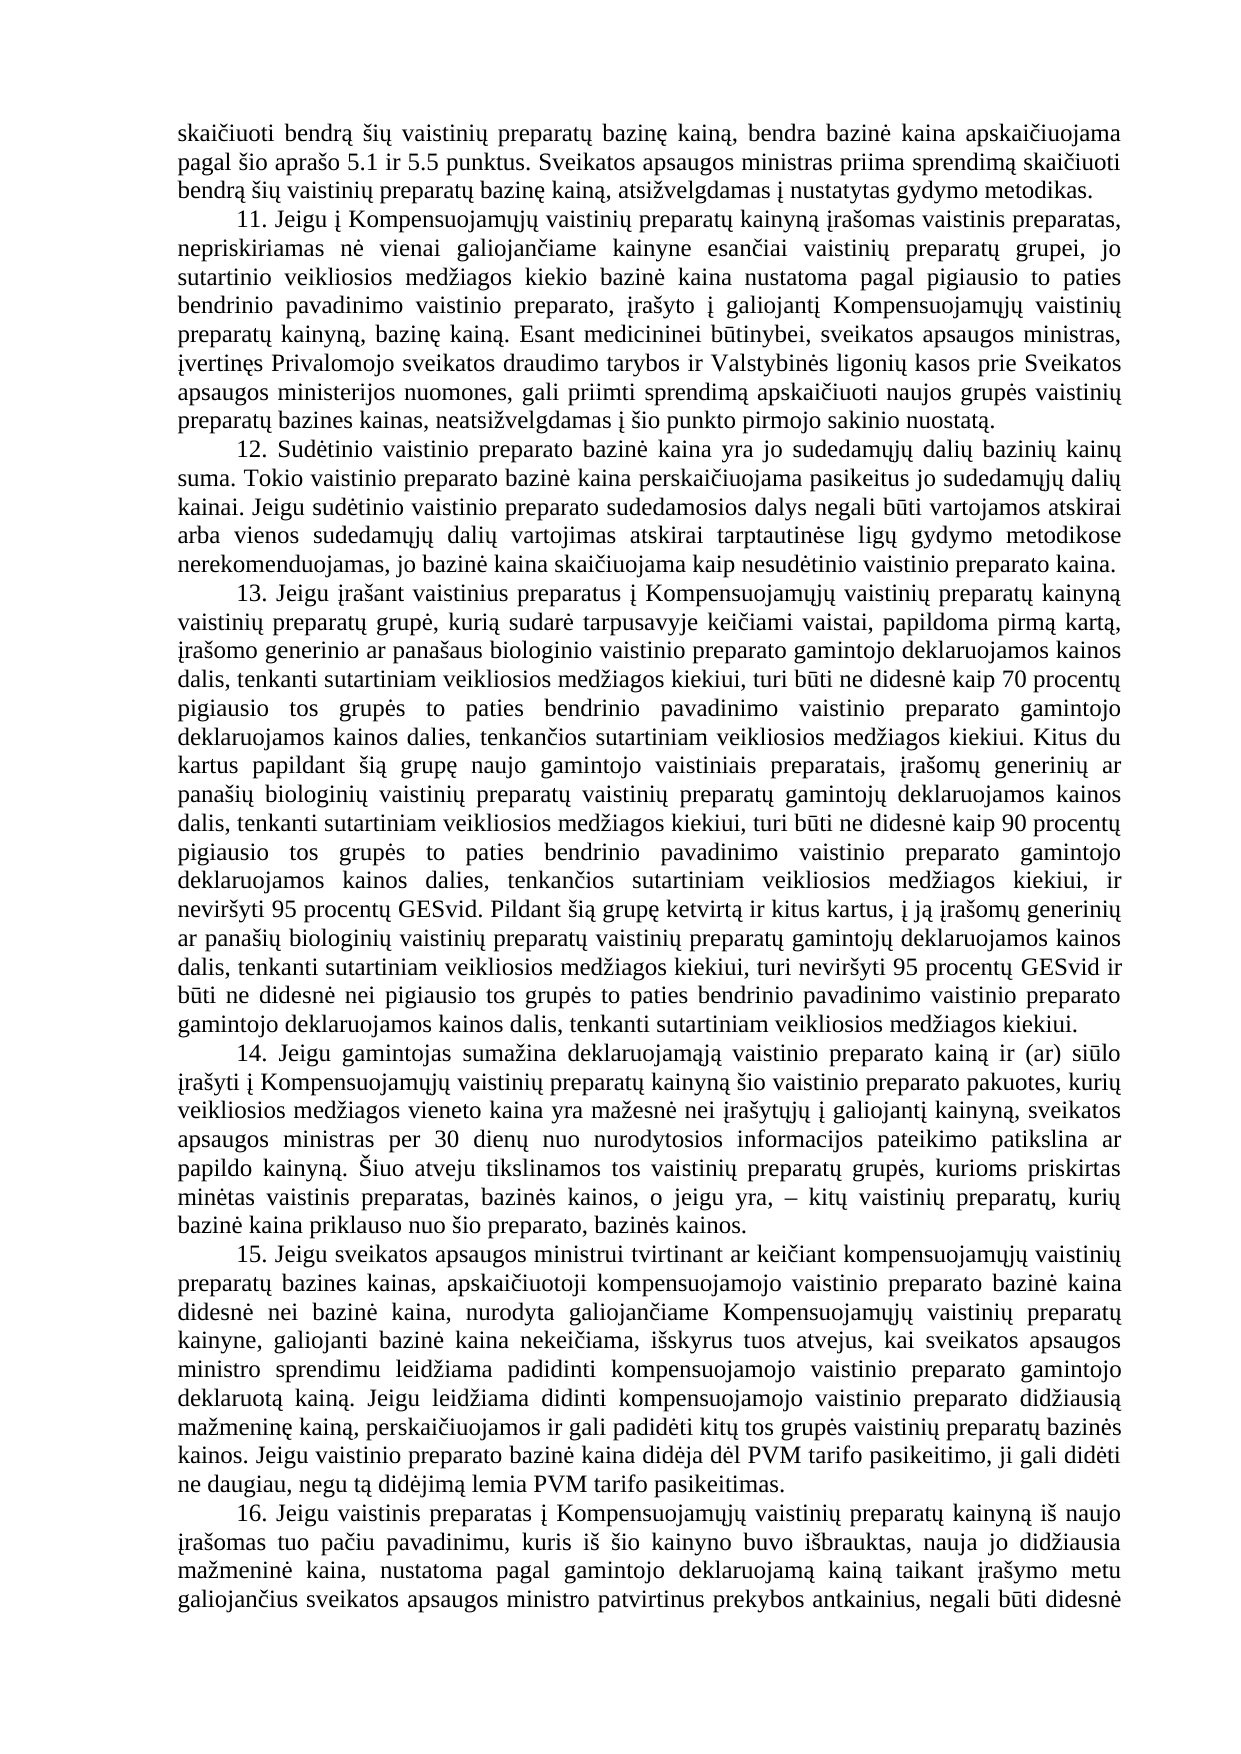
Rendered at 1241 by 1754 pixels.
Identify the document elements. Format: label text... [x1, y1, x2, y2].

text 12. Sudėtinio vaistinio preparato bazinė kaina yra jo sudedamųjų dalių bazinių kainų suma. Tokio vaistinio preparato bazinė kaina perskaičiuojama pasikeitus jo sudedamųjų dalių kainai. Jeigu sudėtinio vaistinio preparato sudedamosios dalys negali būti vartojamos atskirai arba vienos sudedamųjų dalių vartojimas atskirai tarptautinėse ligų gydymo metodikose nerekomenduojamas, jo bazinė kaina skaičiuojama kaip nesudėtinio vaistinio preparato kaina. [177, 434, 1122, 578]
text 16. Jeigu vaistinis preparatas į Kompensuojamųjų vaistinių preparatų kainyną iš naujo įrašomas tuo pačiu pavadinimu, kuris iš šio kainyno buvo išbrauktas, nauja jo didžiausia mažmeninė kaina, nustatoma pagal gamintojo deklaruojamą kainą taikant įrašymo metu galiojančius sveikatos apsaugos ministro patvirtinus prekybos antkainius, negali būti didesnė [177, 1498, 1122, 1613]
text skaičiuoti bendrą šių vaistinių preparatų bazinę kainą, bendra bazinė kaina apskaičiuojama pagal šio aprašo 5.1 ir 5.5 punktus. Sveikatos apsaugos ministras priima sprendimą skaičiuoti bendrą šių vaistinių preparatų bazinę kainą, atsižvelgdamas į nustatytas gydymo metodikas. [177, 118, 1122, 204]
text 14. Jeigu gamintojas sumažina deklaruojamąją vaistinio preparato kainą ir (ar) siūlo įrašyti į Kompensuojamųjų vaistinių preparatų kainyną šio vaistinio preparato pakuotes, kurių veikliosios medžiagos vieneto kaina yra mažesnė nei įrašytųjų į galiojantį kainyną, sveikatos apsaugos ministras per 30 dienų nuo nurodytosios informacijos pateikimo patikslina ar papildo kainyną. Šiuo atveju tikslinamos tos vaistinių preparatų grupės, kurioms priskirtas minėtas vaistinis preparatas, bazinės kainos, o jeigu yra, – kitų vaistinių preparatų, kurių bazinė kaina priklauso nuo šio preparato, bazinės kainos. [177, 1038, 1122, 1239]
text 11. Jeigu į Kompensuojamųjų vaistinių preparatų kainyną įrašomas vaistinis preparatas, nepriskiriamas nė vienai galiojančiame kainyne esančiai vaistinių preparatų grupei, jo sutartinio veikliosios medžiagos kiekio bazinė kaina nustatoma pagal pigiausio to paties bendrinio pavadinimo vaistinio preparato, įrašyto į galiojantį Kompensuojamųjų vaistinių preparatų kainyną, bazinę kainą. Esant medicininei būtinybei, sveikatos apsaugos ministras, įvertinęs Privalomojo sveikatos draudimo tarybos ir Valstybinės ligonių kasos prie Sveikatos apsaugos ministerijos nuomones, gali priimti sprendimą apskaičiuoti naujos grupės vaistinių preparatų bazines kainas, neatsižvelgdamas į šio punkto pirmojo sakinio nuostatą. [177, 204, 1122, 434]
text 13. Jeigu įrašant vaistinius preparatus į Kompensuojamųjų vaistinių preparatų kainyną vaistinių preparatų grupė, kurią sudarė tarpusavyje keičiami vaistai, papildoma pirmą kartą, įrašomo generinio ar panašaus biologinio vaistinio preparato gamintojo deklaruojamos kainos dalis, tenkanti sutartiniam veikliosios medžiagos kiekiui, turi būti ne didesnė kaip 70 procentų pigiausio tos grupės to paties bendrinio pavadinimo vaistinio preparato gamintojo deklaruojamos kainos dalies, tenkančios sutartiniam veikliosios medžiagos kiekiui. Kitus du kartus papildant šią grupę naujo gamintojo vaistiniais preparatais, įrašomų generinių ar panašių biologinių vaistinių preparatų vaistinių preparatų gamintojų deklaruojamos kainos dalis, tenkanti sutartiniam veikliosios medžiagos kiekiui, turi būti ne didesnė kaip 90 procentų pigiausio tos grupės to paties bendrinio pavadinimo vaistinio preparato gamintojo deklaruojamos kainos dalies, tenkančios sutartiniam veikliosios medžiagos kiekiui, ir neviršyti 95 procentų GESvid. Pildant šią grupę ketvirtą ir kitus kartus, į ją įrašomų generinių ar panašių biologinių vaistinių preparatų vaistinių preparatų gamintojų deklaruojamos kainos dalis, tenkanti sutartiniam veikliosios medžiagos kiekiui, turi neviršyti 95 procentų GESvid ir būti ne didesnė nei pigiausio tos grupės to paties bendrinio pavadinimo vaistinio preparato gamintojo deklaruojamos kainos dalis, tenkanti sutartiniam veikliosios medžiagos kiekiui. [177, 578, 1122, 1038]
text 15. Jeigu sveikatos apsaugos ministrui tvirtinant ar keičiant kompensuojamųjų vaistinių preparatų bazines kainas, apskaičiuotoji kompensuojamojo vaistinio preparato bazinė kaina didesnė nei bazinė kaina, nurodyta galiojančiame Kompensuojamųjų vaistinių preparatų kainyne, galiojanti bazinė kaina nekeičiama, išskyrus tuos atvejus, kai sveikatos apsaugos ministro sprendimu leidžiama padidinti kompensuojamojo vaistinio preparato gamintojo deklaruotą kainą. Jeigu leidžiama didinti kompensuojamojo vaistinio preparato didžiausią mažmeninę kainą, perskaičiuojamos ir gali padidėti kitų tos grupės vaistinių preparatų bazinės kainos. Jeigu vaistinio preparato bazinė kaina didėja dėl PVM tarifo pasikeitimo, ji gali didėti ne daugiau, negu tą didėjimą lemia PVM tarifo pasikeitimas. [177, 1239, 1122, 1498]
